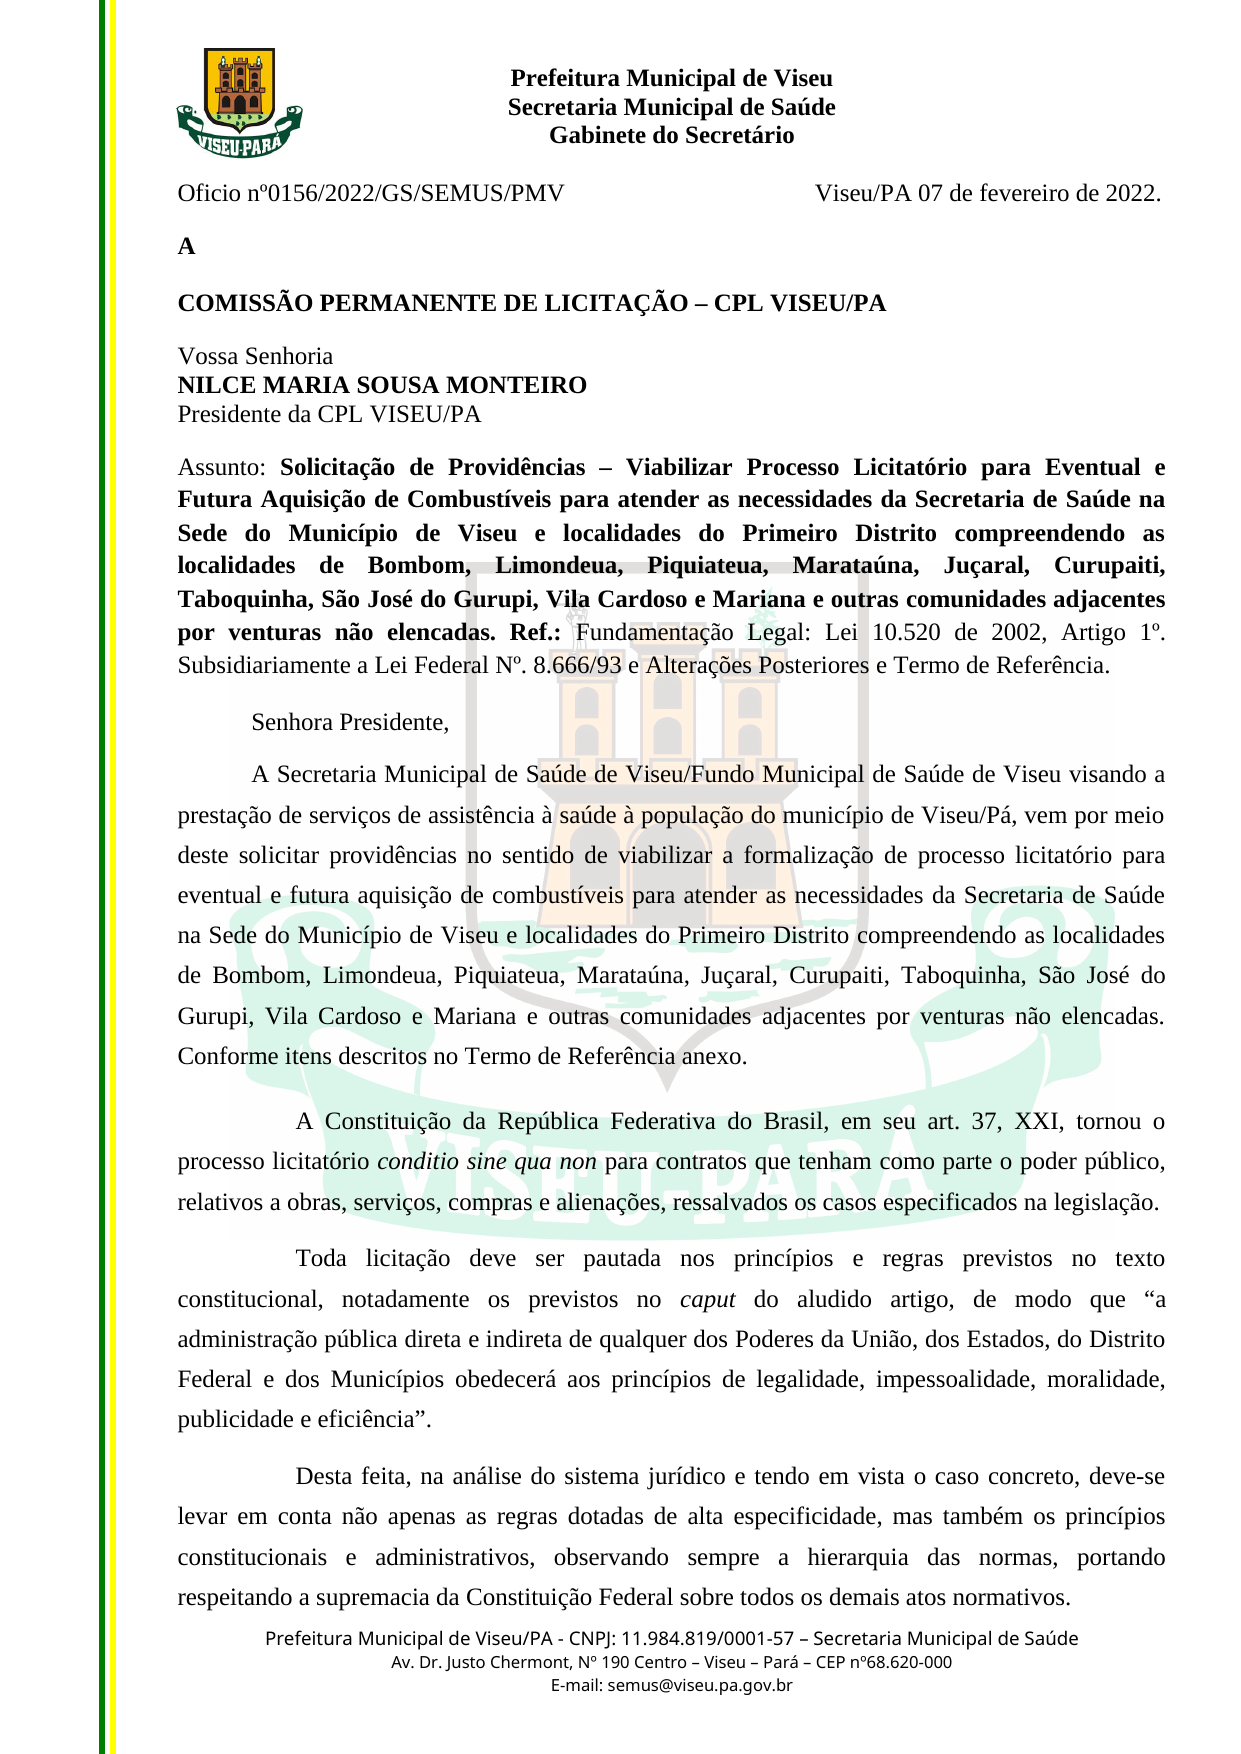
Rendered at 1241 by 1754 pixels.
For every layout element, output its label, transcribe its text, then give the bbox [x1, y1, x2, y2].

text Oficio nº0156/2022/GS/SEMUS/PMV Viseu/PA 07 de fevereiro de 2022. [177, 178, 1167, 207]
text A [177, 231, 1167, 260]
text Presidente da CPL VISEU/PA [177, 399, 1167, 427]
text Senhora Presidente, [177, 707, 229, 736]
text Desta feita, na análise do sistema jurídico e tendo em vista o caso concreto, deve-se levar em conta não apenas as regras dotadas de alta especificidade, mas também os princípios constitucionais e administrativos, observando sempre a hierarquia das normas, portando respeitando a supremacia da Constituição Federal sobre todos os demais atos normativos. [177, 1461, 1167, 1611]
text A Secretaria Municipal de Saúde de Viseu/Fundo Municipal de Saúde de Viseu visando a prestação de serviços de assistência à saúde à população do município de Viseu/Pá, vem por meio deste solicitar providências no sentido de viabilizar a formalização de processo licitatório para eventual e futura aquisição de combustíveis para atender as necessidades da Secretaria de Saúde na Sede do Município de Viseu e localidades do Primeiro Distrito compreendendo as localidades de Bombom, Limondeua, Piquiateua, Marataúna, Juçaral, Curupaiti, Taboquinha, São José do Gurupi, Vila Cardoso e Mariana e outras comunidades adjacentes por venturas não elencadas. Conforme itens descritos no Termo de Referência anexo. [1115, 759, 1167, 1070]
picture [176, 48, 303, 159]
text A Constituição da República Federativa do Brasil, em seu art. 37, XXI, tornou o processo licitatório conditio sine qua non para contratos que tenham como parte o poder público, relativos a obras, serviços, compras e alienações, ressalvados os casos especificados na legislação. [177, 1106, 229, 1215]
text Vossa Senhoria [177, 341, 1167, 370]
text Senhora Presidente, [1115, 707, 1167, 736]
text Toda licitação deve ser pautada nos princípios e regras previstos no texto constitucional, notadamente os previstos no caput do aludido artigo, de modo que “a administração pública direta e indireta de qualquer dos Poderes da União, dos Estados, do Distrito Federal e dos Municípios obedecerá aos princípios de legalidade, impessoalidade, moralidade, publicidade e eficiência”. [177, 1243, 1167, 1433]
text COMISSÃO PERMANENTE DE LICITAÇÃO – CPL VISEU/PA [177, 288, 1167, 317]
text A Constituição da República Federativa do Brasil, em seu art. 37, XXI, tornou o processo licitatório conditio sine qua non para contratos que tenham como parte o poder público, relativos a obras, serviços, compras e alienações, ressalvados os casos especificados na legislação. [1115, 1106, 1167, 1215]
text Assunto: Solicitação de Providências – Viabilizar Processo Licitatório para Eventual e Futura Aquisição de Combustíveis para atender as necessidades da Secretaria de Saúde na Sede do Município de Viseu e localidades do Primeiro Distrito compreendendo as localidades de Bombom, Limondeua, Piquiateua, Marataúna, Juçaral, Curupaiti, Taboquinha, São José do Gurupi, Vila Cardoso e Mariana e outras comunidades adjacentes por venturas não elencadas. Ref.: Fundamentação Legal: Lei 10.520 de 2002, Artigo 1º. Subsidiariamente a Lei Federal Nº. 8.666/93 e Alterações Posteriores e Termo de Referência. [177, 452, 1167, 678]
text A Secretaria Municipal de Saúde de Viseu/Fundo Municipal de Saúde de Viseu visando a prestação de serviços de assistência à saúde à população do município de Viseu/Pá, vem por meio deste solicitar providências no sentido de viabilizar a formalização de processo licitatório para eventual e futura aquisição de combustíveis para atender as necessidades da Secretaria de Saúde na Sede do Município de Viseu e localidades do Primeiro Distrito compreendendo as localidades de Bombom, Limondeua, Piquiateua, Marataúna, Juçaral, Curupaiti, Taboquinha, São José do Gurupi, Vila Cardoso e Mariana e outras comunidades adjacentes por venturas não elencadas. Conforme itens descritos no Termo de Referência anexo. [177, 759, 229, 1070]
text NILCE MARIA SOUSA MONTEIRO [177, 370, 1167, 399]
